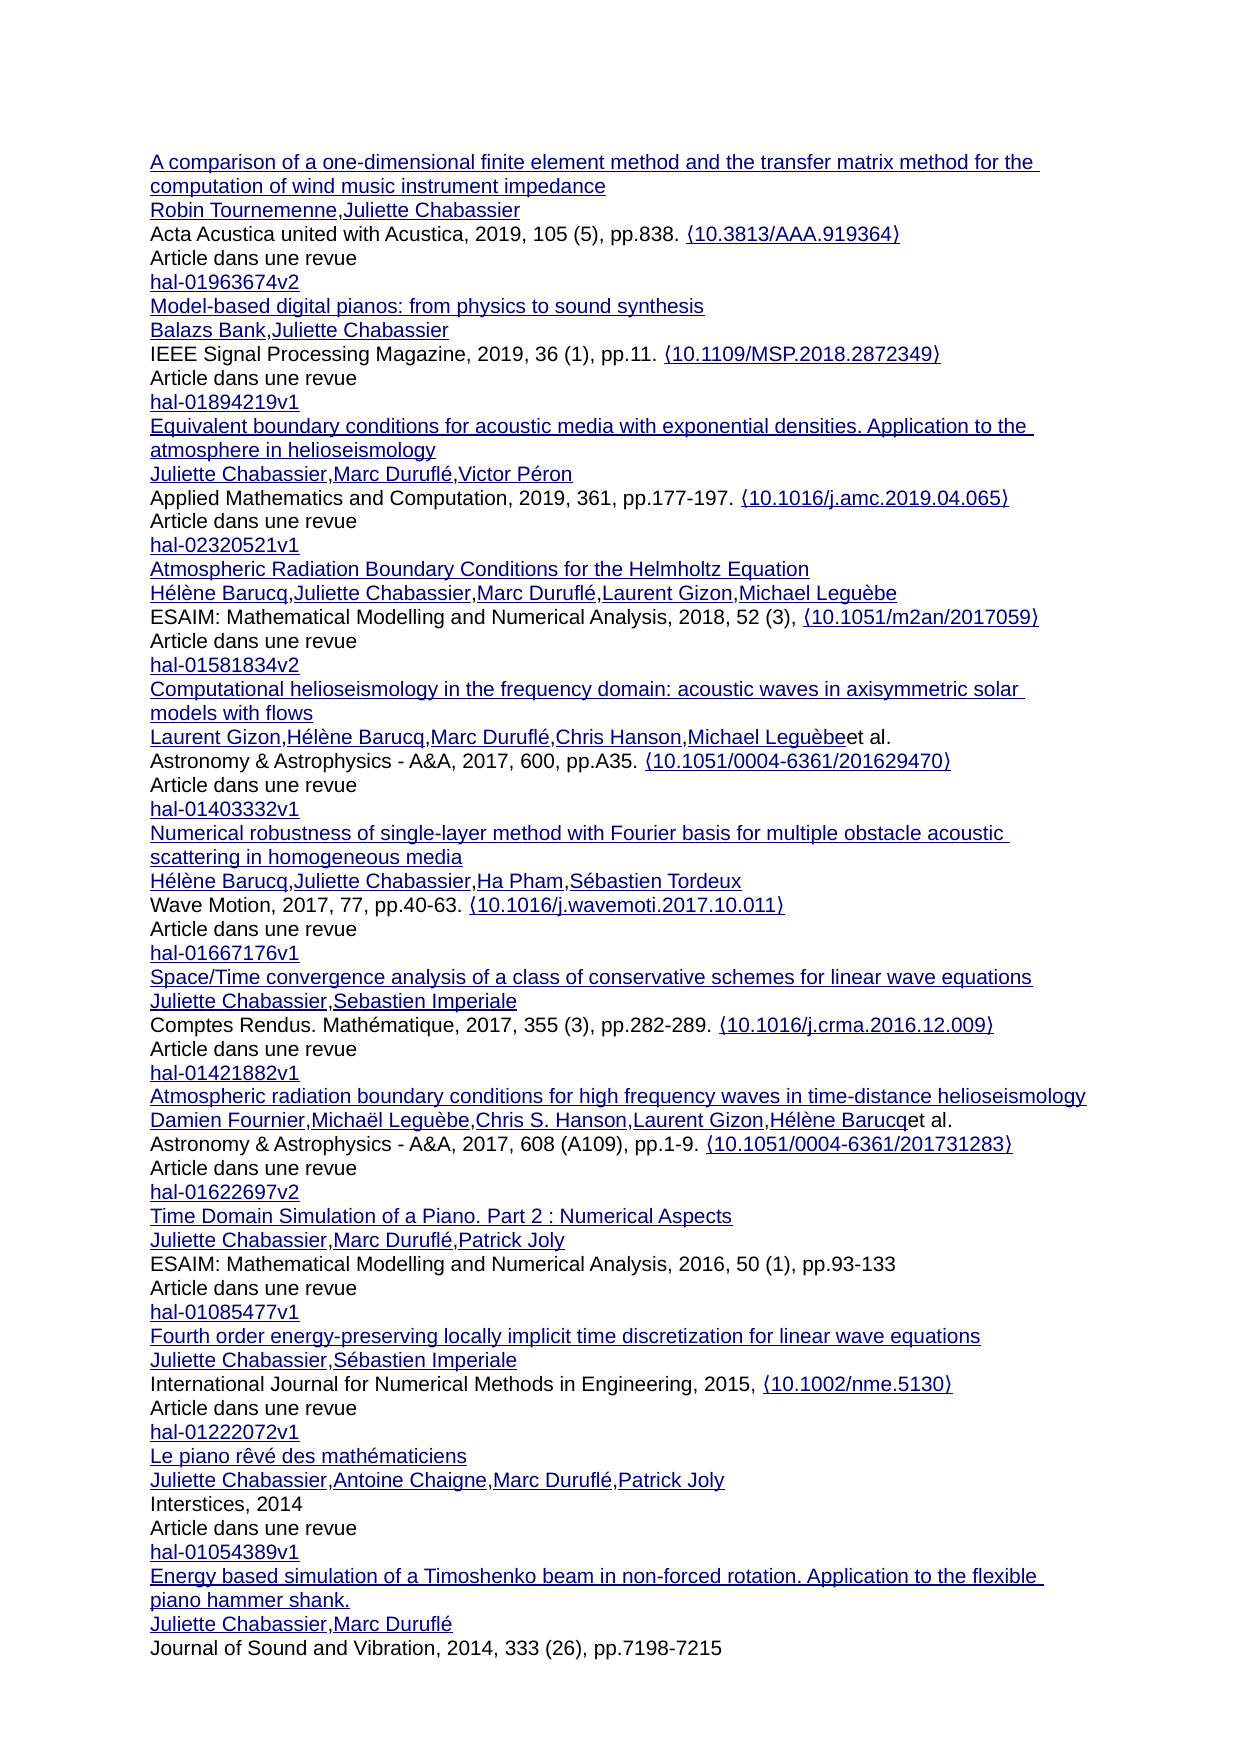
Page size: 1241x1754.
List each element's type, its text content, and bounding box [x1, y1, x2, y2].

table_cell Energy based simulation of a Timoshenko beam in non-forced rotation. Application to the flexible piano hammer shank. Juliette Chabassier,Marc Duruflé Journal of Sound and Vibration, 2014, 333 (26), pp.7198-7215 [150, 1564, 1090, 1659]
table_cell A comparison of a one-dimensional finite element method and the transfer matrix method for the computation of wind music instrument impedance Robin Tournemenne,Juliette Chabassier Acta Acustica united with Acustica, 2019, 105 (5), pp.838. ⟨10.3813/AAA.919364⟩ Article dans une revue hal-01963674v2 [150, 150, 1090, 294]
table_cell Model-based digital pianos: from physics to sound synthesis Balazs Bank,Juliette Chabassier IEEE Signal Processing Magazine, 2019, 36 (1), pp.11. ⟨10.1109/MSP.2018.2872349⟩ Article dans une revue hal-01894219v1 [150, 294, 1090, 413]
table_cell Computational helioseismology in the frequency domain: acoustic waves in axisymmetric solar models with flows Laurent Gizon,Hélène Barucq,Marc Duruflé,Chris Hanson,Michael Leguèbeet al. Astronomy & Astrophysics - A&A, 2017, 600, pp.A35. ⟨10.1051/0004-6361/201629470⟩ Article dans une revue hal-01403332v1 [150, 677, 1090, 821]
table_cell Equivalent boundary conditions for acoustic media with exponential densities. Application to the atmosphere in helioseismology Juliette Chabassier,Marc Duruflé,Victor Péron Applied Mathematics and Computation, 2019, 361, pp.177-197. ⟨10.1016/j.amc.2019.04.065⟩ Article dans une revue hal-02320521v1 [150, 414, 1090, 557]
table_cell Le piano rêvé des mathématiciens Juliette Chabassier,Antoine Chaigne,Marc Duruflé,Patrick Joly Interstices, 2014 Article dans une revue hal-01054389v1 [150, 1444, 1090, 1563]
table_cell Numerical robustness of single-layer method with Fourier basis for multiple obstacle acoustic scattering in homogeneous media Hélène Barucq,Juliette Chabassier,Ha Pham,Sébastien Tordeux Wave Motion, 2017, 77, pp.40-63. ⟨10.1016/j.wavemoti.2017.10.011⟩ Article dans une revue hal-01667176v1 [150, 821, 1090, 964]
table_cell Time Domain Simulation of a Piano. Part 2 : Numerical Aspects Juliette Chabassier,Marc Duruflé,Patrick Joly ESAIM: Mathematical Modelling and Numerical Analysis, 2016, 50 (1), pp.93-133 Article dans une revue hal-01085477v1 [150, 1204, 1090, 1324]
table_cell Atmospheric Radiation Boundary Conditions for the Helmholtz Equation Hélène Barucq,Juliette Chabassier,Marc Duruflé,Laurent Gizon,Michael Leguèbe ESAIM: Mathematical Modelling and Numerical Analysis, 2018, 52 (3), ⟨10.1051/m2an/2017059⟩ Article dans une revue hal-01581834v2 [150, 557, 1090, 677]
table_cell Fourth order energy-preserving locally implicit time discretization for linear wave equations Juliette Chabassier,Sébastien Imperiale International Journal for Numerical Methods in Engineering, 2015, ⟨10.1002/nme.5130⟩ Article dans une revue hal-01222072v1 [150, 1324, 1090, 1444]
table_cell Atmospheric radiation boundary conditions for high frequency waves in time-distance helioseismology Damien Fournier,Michaël Leguèbe,Chris S. Hanson,Laurent Gizon,Hélène Barucqet al. Astronomy & Astrophysics - A&A, 2017, 608 (A109), pp.1-9. ⟨10.1051/0004-6361/201731283⟩ Article dans une revue hal-01622697v2 [150, 1084, 1090, 1204]
table_cell Space/Time convergence analysis of a class of conservative schemes for linear wave equations Juliette Chabassier,Sebastien Imperiale Comptes Rendus. Mathématique, 2017, 355 (3), pp.282-289. ⟨10.1016/j.crma.2016.12.009⟩ Article dans une revue hal-01421882v1 [150, 965, 1090, 1084]
